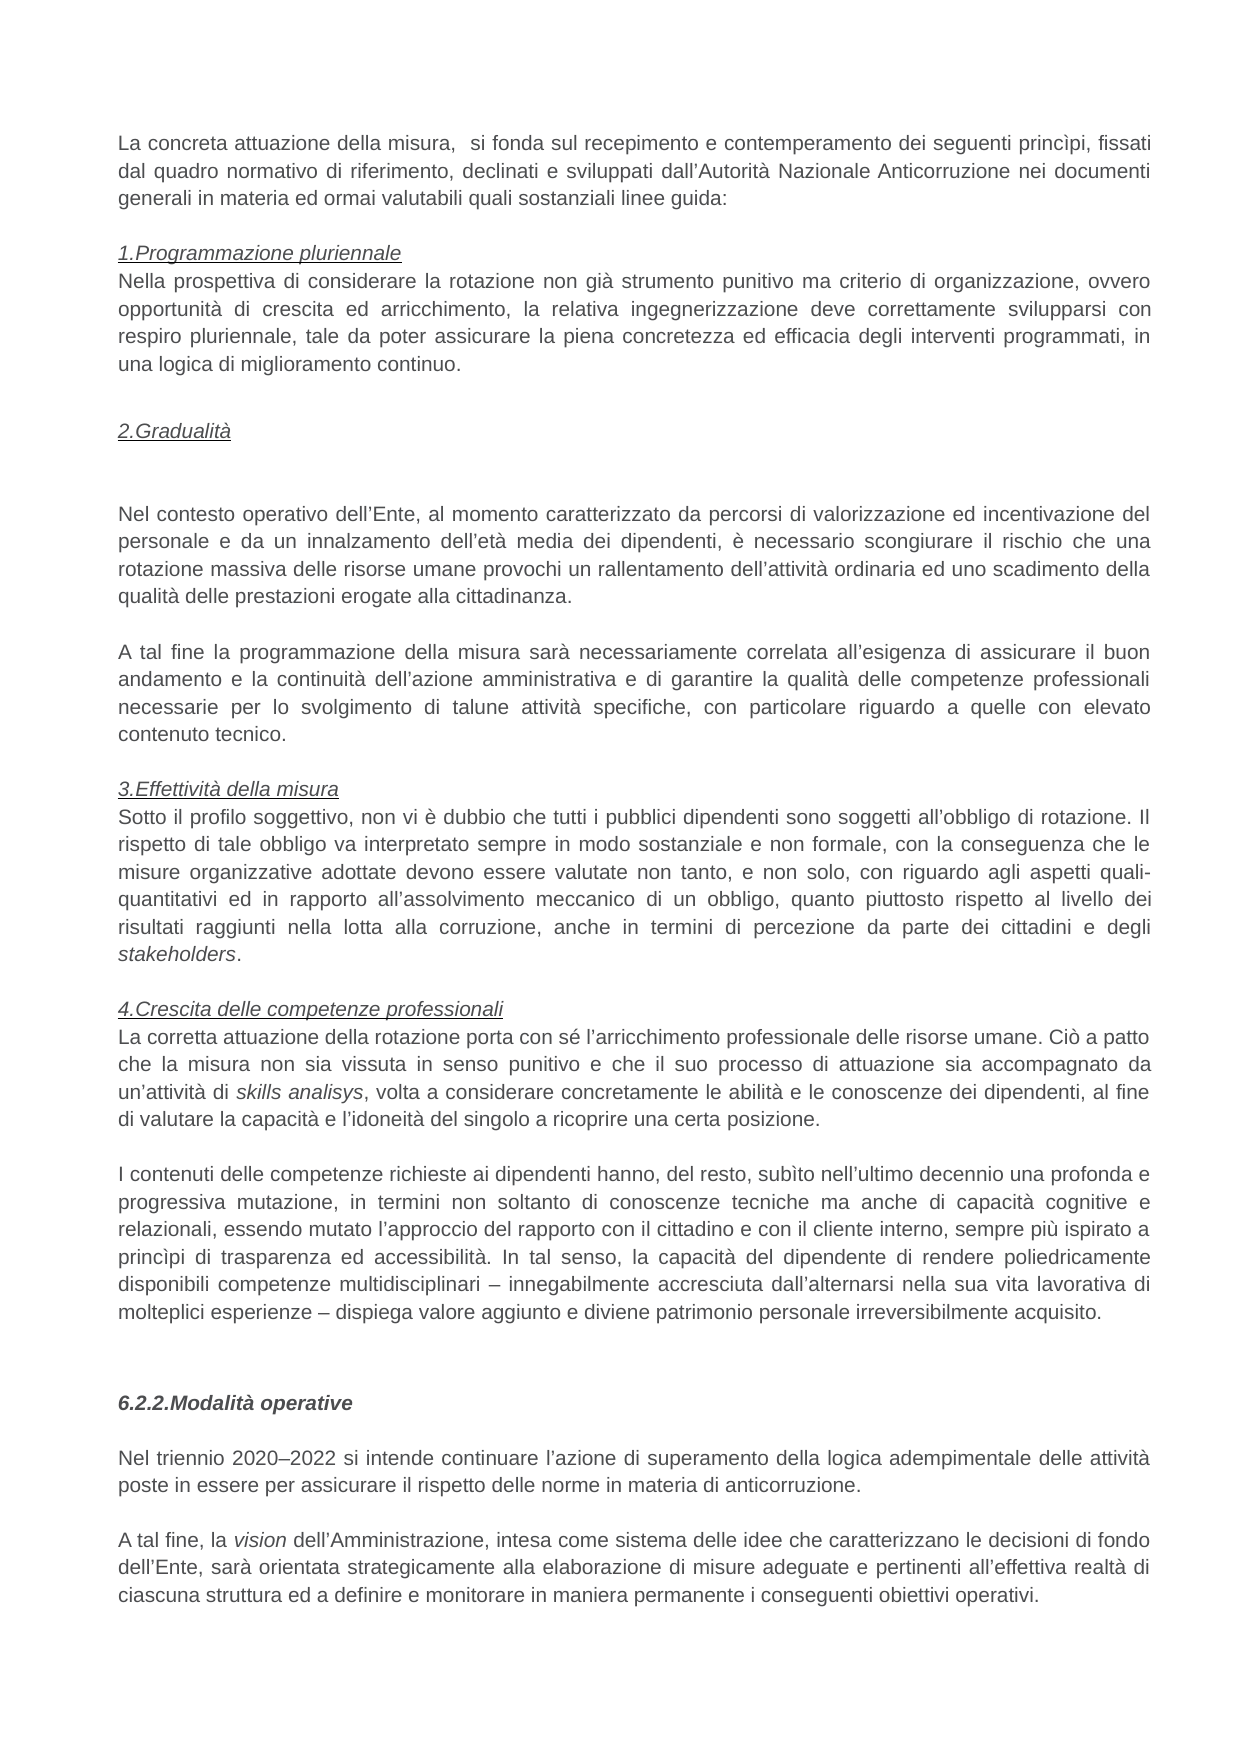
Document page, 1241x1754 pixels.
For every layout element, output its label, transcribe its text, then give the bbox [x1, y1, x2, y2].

text Nella prospettiva di considerare la rotazione non già strumento punitivo ma criterio di organizzazione, ovvero opportunità di crescita ed arricchimento, la relativa ingegnerizzazione deve correttamente svilupparsi con respiro pluriennale, tale da poter assicurare la piena concretezza ed efficacia degli interventi programmati, in una logica di miglioramento continuo. [118, 269, 1152, 376]
text A tal fine la programmazione della misura sarà necessariamente correlata all’esigenza di assicurare il buon andamento e la continuità dell’azione amministrativa e di garantire la qualità delle competenze professionali necessarie per lo svolgimento di talune attività specifiche, con particolare riguardo a quelle con elevato contenuto tecnico. [118, 639, 1152, 746]
text Nel contesto operativo dell’Ente, al momento caratterizzato da percorsi di valorizzazione ed incentivazione del personale e da un innalzamento dell’età media dei dipendenti, è necessario scongiurare il rischio che una rotazione massiva delle risorse umane provochi un rallentamento dell’attività ordinaria ed uno scadimento della qualità delle prestazioni erogate alla cittadinanza. [118, 502, 1152, 608]
text La corretta attuazione della rotazione porta con sé l’arricchimento professionale delle risorse umane. Ciò a patto che la misura non sia vissuta in senso punitivo e che il suo processo di attuazione sia accompagnato da un’attività di skills analisys, volta a considerare concretamente le abilità e le conoscenze dei dipendenti, al fine di valutare la capacità e l’idoneità del singolo a ricoprire una certa posizione. [118, 1024, 1151, 1131]
list Effettività della misura [118, 777, 1201, 801]
text Sotto il profilo soggettivo, non vi è dubbio che tutti i pubblici dipendenti sono soggetti all’obbligo di rotazione. Il rispetto di tale obbligo va interpretato sempre in modo sostanziale e non formale, con la conseguenza che le misure organizzative adottate devono essere valutate non tanto, e non solo, con riguardo agli aspetti quali- quantitativi ed in rapporto all’assolvimento meccanico di un obbligo, quanto piuttosto rispetto al livello dei risultati raggiunti nella lotta alla corruzione, anche in termini di percezione da parte dei cittadini e degli stakeholders. [118, 804, 1152, 966]
text La concreta attuazione della misura, si fonda sul recepimento e contemperamento dei seguenti princìpi, fissati dal quadro normativo di riferimento, declinati e sviluppati dall’Autorità Nazionale Anticorruzione nei documenti generali in materia ed ormai valutabili quali sostanziali linee guida: [118, 131, 1152, 210]
text Nel triennio 2020–2022 si intende continuare l’azione di superamento della logica adempimentale delle attività poste in essere per assicurare il rispetto delle norme in materia di anticorruzione. [118, 1446, 1152, 1497]
list Crescita delle competenze professionali [118, 997, 1201, 1021]
text A tal fine, la vision dell’Amministrazione, intesa come sistema delle idee che caratterizzano le decisioni di fondo dell’Ente, sarà orientata strategicamente alla elaborazione di misure adeguate e pertinenti all’effettiva realtà di ciascuna struttura ed a definire e monitorare in maniera permanente i conseguenti obiettivi operativi. [118, 1527, 1151, 1606]
list Modalità operative [118, 1391, 1201, 1414]
list Programmazione pluriennale [118, 241, 1201, 265]
text I contenuti delle competenze richieste ai dipendenti hanno, del resto, subìto nell’ultimo decennio una profonda e progressiva mutazione, in termini non soltanto di conoscenze tecniche ma anche di capacità cognitive e relazionali, essendo mutato l’approccio del rapporto con il cittadino e con il cliente interno, sempre più ispirato a princìpi di trasparenza ed accessibilità. In tal senso, la capacità del dipendente di rendere poliedricamente disponibili competenze multidisciplinari – innegabilmente accresciuta dall’alternarsi nella sua vita lavorativa di molteplici esperienze – dispiega valore aggiunto e diviene patrimonio personale irreversibilmente acquisito. [118, 1162, 1152, 1324]
list Gradualità [118, 419, 1201, 443]
